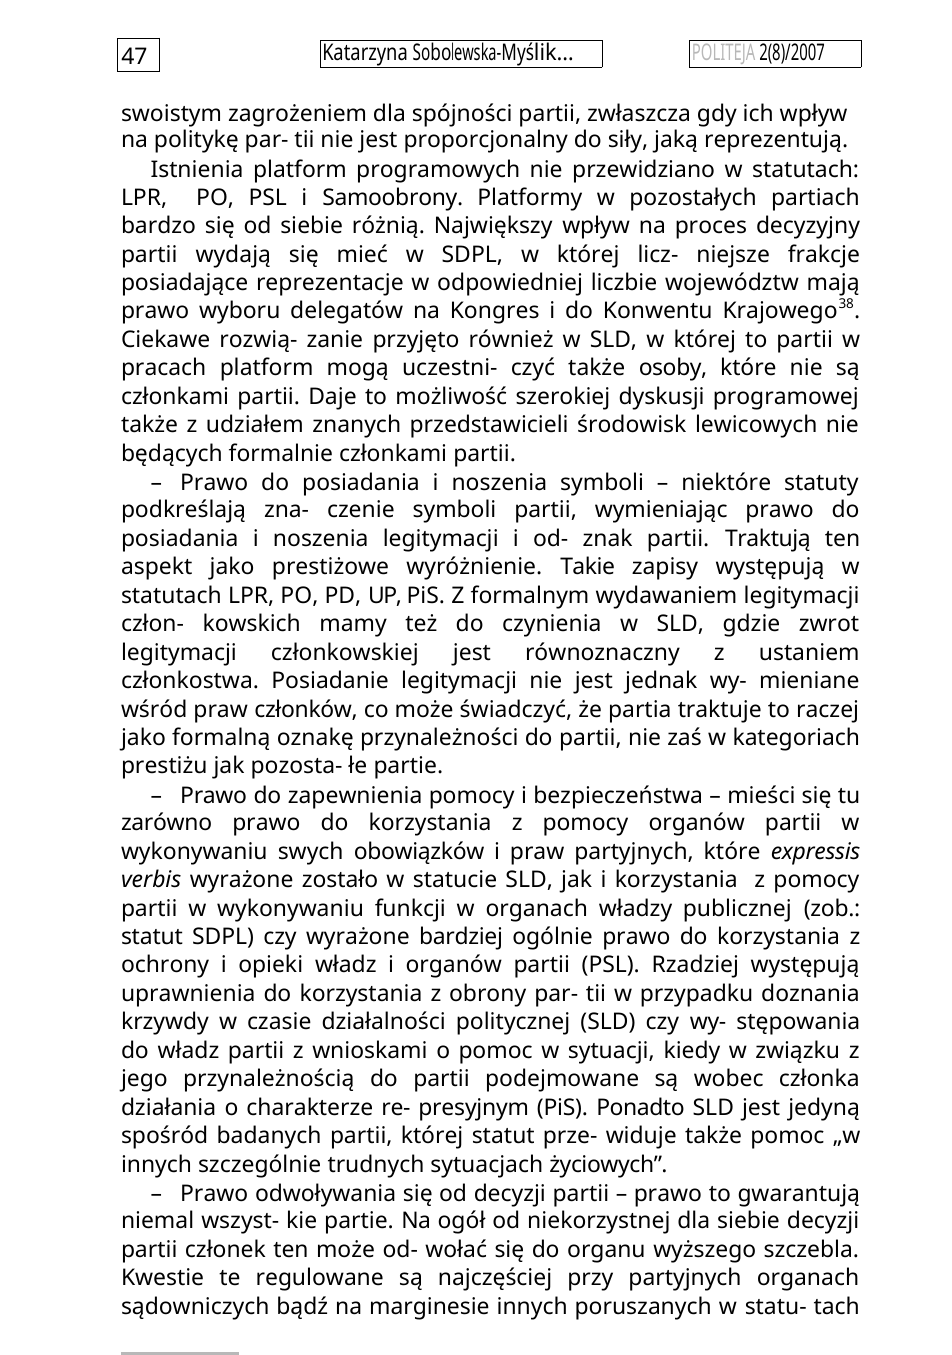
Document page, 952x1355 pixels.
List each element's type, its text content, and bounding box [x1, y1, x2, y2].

list Prawo odwoływania się od decyzji partii – prawo to gwarantują niemal wszyst- kie partie. Na ogół od niekorzystnej dla siebie decyzji partii członek ten może od- wołać się do organu wyższego szczebla. Kwestie te regulowane są najczęściej przy partyjnych organach sądowniczych bądź na marginesie innych poruszanych w statu- tach [121, 1179, 860, 1321]
list Prawo do posiadania i noszenia symboli – niektóre statuty podkreślają zna- czenie symboli partii, wymieniając prawo do posiadania i noszenia legitymacji i od- znak partii. Traktują ten aspekt jako prestiżowe wyróżnienie. Takie zapisy występują w statutach LPR, PO, PD, UP, PiS. Z formalnym wydawaniem legitymacji człon- kowskich mamy też do czynienia w SLD, gdzie zwrot legitymacji członkowskiej jest równoznaczny z ustaniem członkostwa. Posiadanie legitymacji nie jest jednak wy- mieniane wśród praw członków, co może świadczyć, że partia traktuje to raczej jako formalną oznakę przynależności do partii, nie zaś w kategoriach prestiżu jak pozosta- łe partie. [121, 468, 860, 781]
list Prawo do zapewnienia pomocy i bezpieczeństwa – mieści się tu zarówno prawo do korzystania z pomocy organów partii w wykonywaniu swych obowiązków i praw partyjnych, które expressis verbis wyrażone zostało w statucie SLD, jak i korzystania z pomocy partii w wykonywaniu funkcji w organach władzy publicznej (zob.: statut SDPL) czy wyrażone bardziej ogólnie prawo do korzystania z ochrony i opieki władz i organów partii (PSL). Rzadziej występują uprawnienia do korzystania z obrony par- tii w przypadku doznania krzywdy w czasie działalności politycznej (SLD) czy wy- stępowania do władz partii z wnioskami o pomoc w sytuacji, kiedy w związku z jego przynależnością do partii podejmowane są wobec członka działania o charakterze re- presyjnym (PiS). Ponadto SLD jest jedyną spośród badanych partii, której statut prze- widuje także pomoc „w innych szczególnie trudnych sytuacjach życiowych”. [121, 781, 860, 1179]
text swoistym zagrożeniem dla spójności partii, zwłaszcza gdy ich wpływ na politykę par- tii nie jest proporcjonalny do siły, jaką reprezentują. [121, 100, 872, 153]
text Istnienia platform programowych nie przewidziano w statutach: LPR, PO, PSL i Samoobrony. Platformy w pozostałych partiach bardzo się od siebie różnią. Największy wpływ na proces decyzyjny partii wydają się mieć w SDPL, w której licz- niejsze frakcje posiadające reprezentacje w odpowiedniej liczbie województw mają prawo wyboru delegatów na Kongres i do Konwentu Krajowego38. Ciekawe rozwią- zanie przyjęto również w SLD, w której to partii w pracach platform mogą uczestni- czyć także osoby, które nie są członkami partii. Daje to możliwość szerokiej dyskusji programowej także z udziałem znanych przedstawicieli środowisk lewicowych nie będących formalnie członkami partii. [121, 155, 860, 468]
